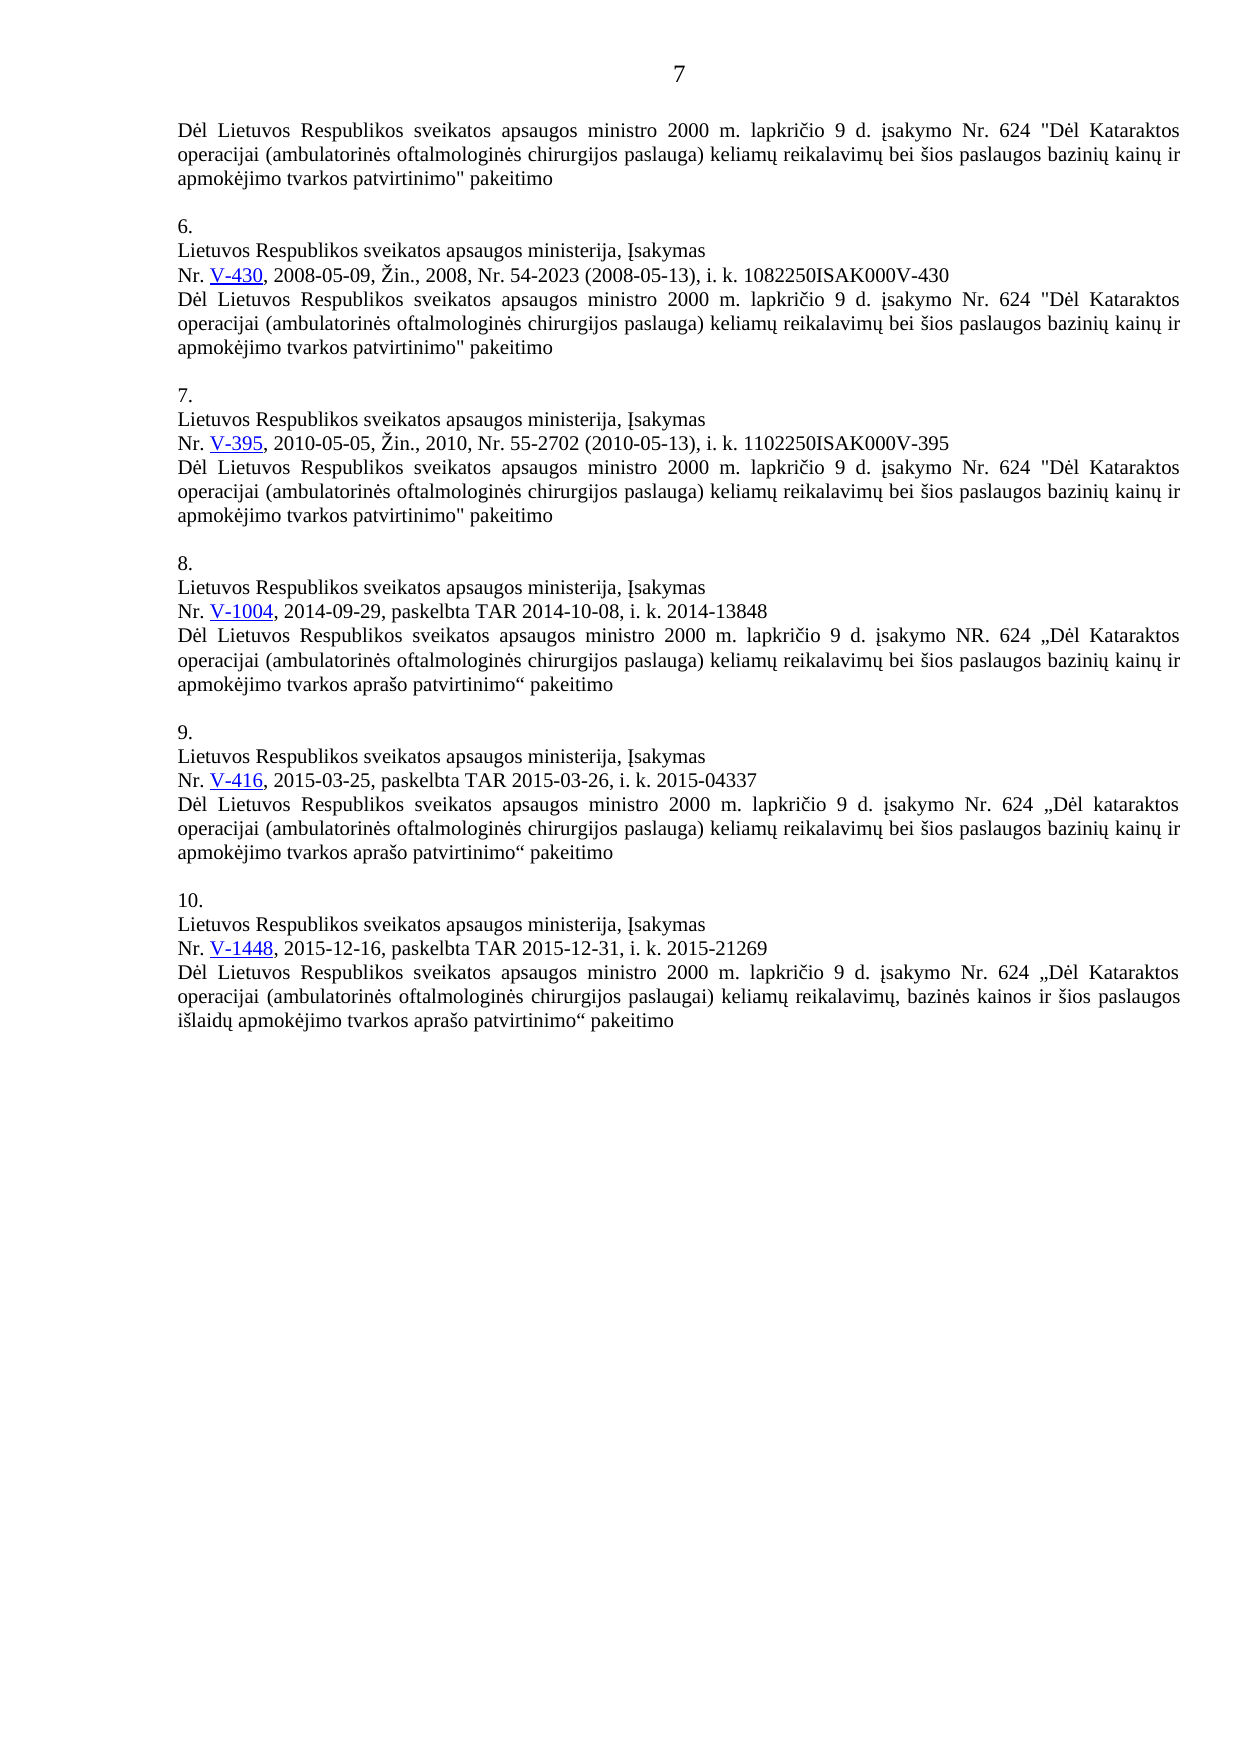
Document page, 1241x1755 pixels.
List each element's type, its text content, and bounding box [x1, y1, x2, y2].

text Lietuvos Respublikos sveikatos apsaugos ministerija, Įsakymas [177, 238, 1181, 262]
text Lietuvos Respublikos sveikatos apsaugos ministerija, Įsakymas [177, 912, 1181, 936]
text Dėl Lietuvos Respublikos sveikatos apsaugos ministro 2000 m. lapkričio 9 d. įsakymo Nr. 624 „Dėl kataraktos operacijai (ambulatorinės oftalmologinės chirurgijos paslauga) keliamų reikalavimų bei šios paslaugos bazinių kainų ir apmokėjimo tvarkos aprašo patvirtinimo“ pakeitimo [177, 792, 1181, 864]
text Dėl Lietuvos Respublikos sveikatos apsaugos ministro 2000 m. lapkričio 9 d. įsakymo Nr. 624 "Dėl Kataraktos operacijai (ambulatorinės oftalmologinės chirurgijos paslauga) keliamų reikalavimų bei šios paslaugos bazinių kainų ir apmokėjimo tvarkos patvirtinimo" pakeitimo [177, 455, 1181, 527]
text Lietuvos Respublikos sveikatos apsaugos ministerija, Įsakymas [177, 744, 1181, 768]
text 8. [177, 551, 1181, 575]
text 9. [177, 720, 1181, 744]
text Dėl Lietuvos Respublikos sveikatos apsaugos ministro 2000 m. lapkričio 9 d. įsakymo Nr. 624 "Dėl Kataraktos operacijai (ambulatorinės oftalmologinės chirurgijos paslauga) keliamų reikalavimų bei šios paslaugos bazinių kainų ir apmokėjimo tvarkos patvirtinimo" pakeitimo [177, 287, 1181, 359]
text 6. [177, 214, 1181, 238]
text Nr. V-416, 2015-03-25, paskelbta TAR 2015-03-26, i. k. 2015-04337 [177, 768, 1181, 792]
text Lietuvos Respublikos sveikatos apsaugos ministerija, Įsakymas [177, 575, 1181, 599]
text 10. [177, 888, 1181, 912]
text Nr. V-430, 2008-05-09, Žin., 2008, Nr. 54-2023 (2008-05-13), i. k. 1082250ISAK000V-430 [177, 262, 1181, 287]
text Lietuvos Respublikos sveikatos apsaugos ministerija, Įsakymas [177, 407, 1181, 431]
text Nr. V-395, 2010-05-05, Žin., 2010, Nr. 55-2702 (2010-05-13), i. k. 1102250ISAK000V-395 [177, 431, 1181, 455]
text Dėl Lietuvos Respublikos sveikatos apsaugos ministro 2000 m. lapkričio 9 d. įsakymo Nr. 624 "Dėl Kataraktos operacijai (ambulatorinės oftalmologinės chirurgijos paslauga) keliamų reikalavimų bei šios paslaugos bazinių kainų ir apmokėjimo tvarkos patvirtinimo" pakeitimo [177, 118, 1181, 190]
text Nr. V-1448, 2015-12-16, paskelbta TAR 2015-12-31, i. k. 2015-21269 [177, 936, 1181, 960]
text 7. [177, 383, 1181, 407]
text Dėl Lietuvos Respublikos sveikatos apsaugos ministro 2000 m. lapkričio 9 d. įsakymo NR. 624 „Dėl Kataraktos operacijai (ambulatorinės oftalmologinės chirurgijos paslauga) keliamų reikalavimų bei šios paslaugos bazinių kainų ir apmokėjimo tvarkos aprašo patvirtinimo“ pakeitimo [177, 623, 1181, 696]
text Nr. V-1004, 2014-09-29, paskelbta TAR 2014-10-08, i. k. 2014-13848 [177, 599, 1181, 623]
text Dėl Lietuvos Respublikos sveikatos apsaugos ministro 2000 m. lapkričio 9 d. įsakymo Nr. 624 „Dėl Kataraktos operacijai (ambulatorinės oftalmologinės chirurgijos paslaugai) keliamų reikalavimų, bazinės kainos ir šios paslaugos išlaidų apmokėjimo tvarkos aprašo patvirtinimo“ pakeitimo [177, 960, 1181, 1032]
